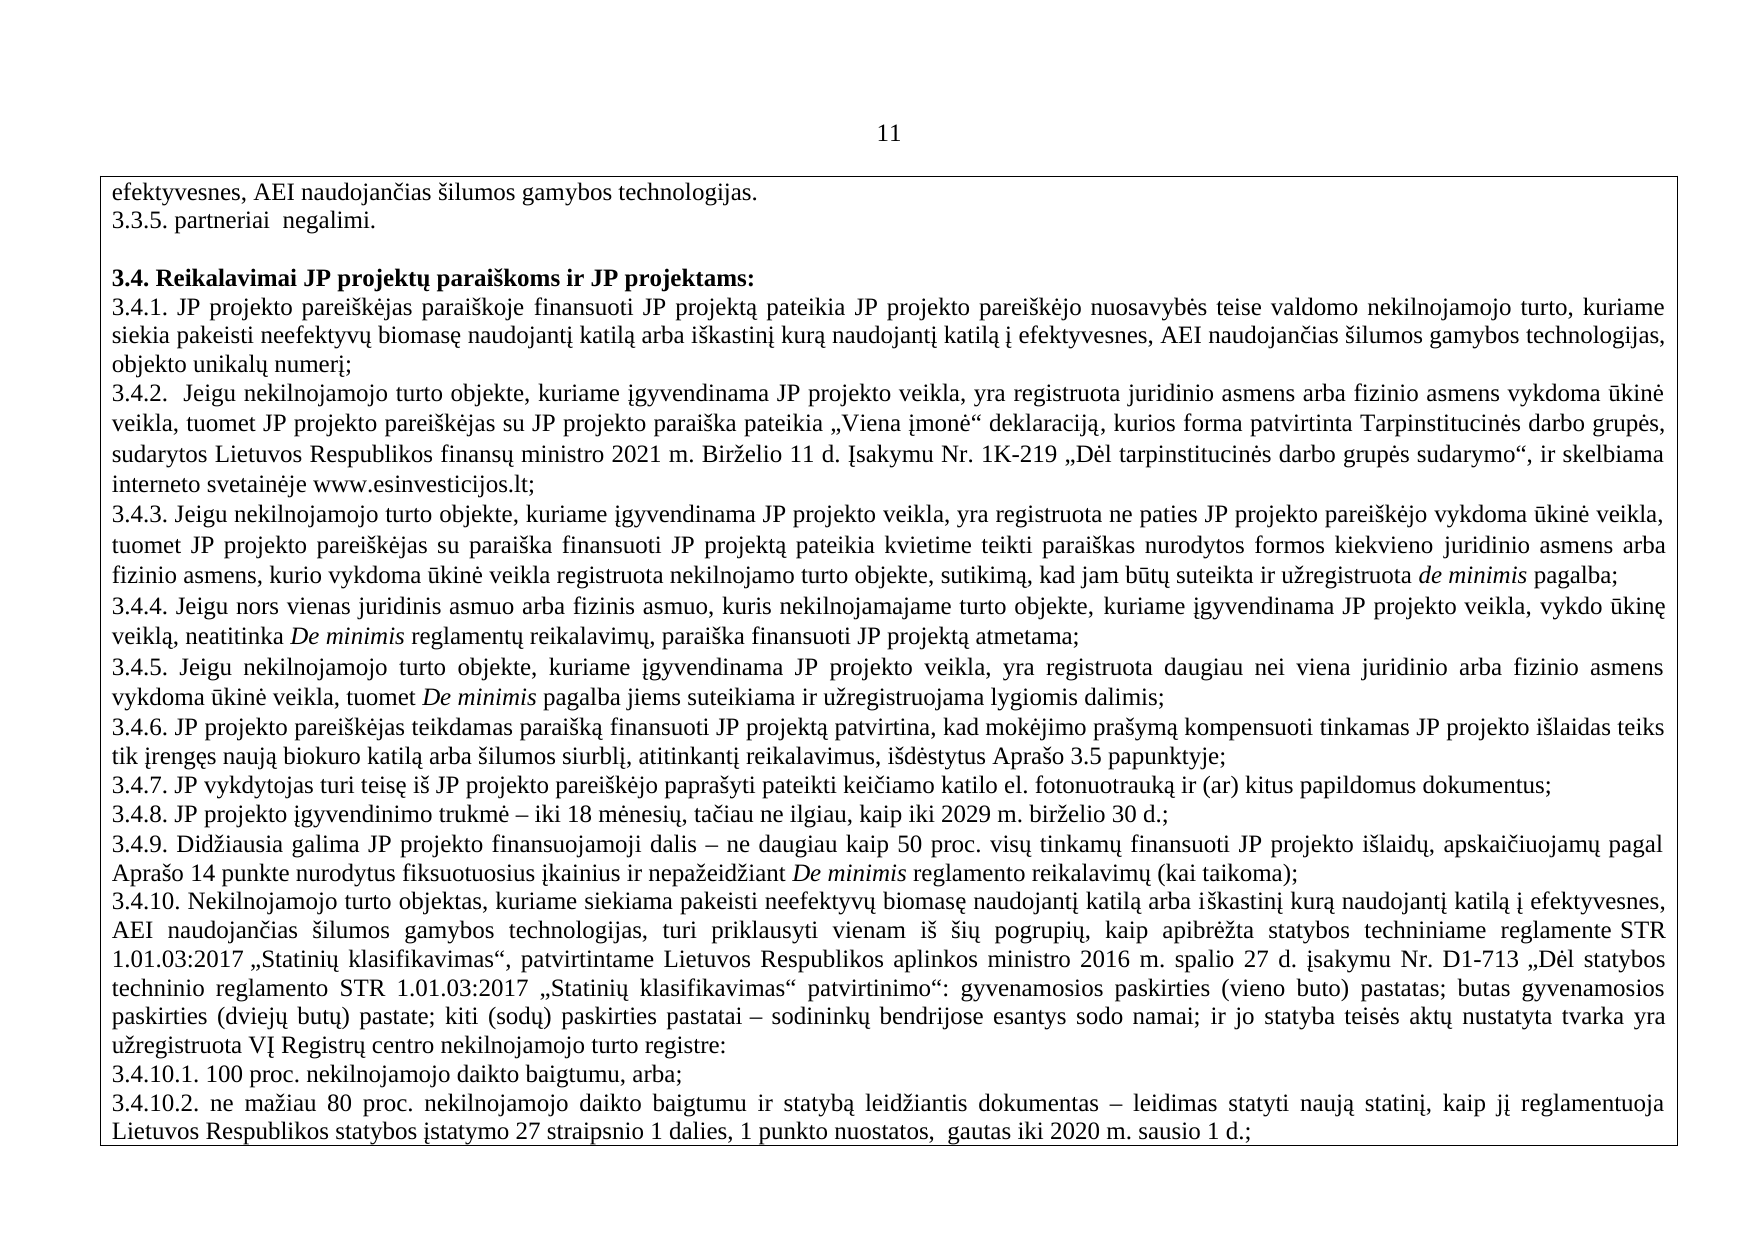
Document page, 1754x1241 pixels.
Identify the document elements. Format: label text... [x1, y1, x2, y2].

table_cell efektyvesnes, AEI naudojančias šilumos gamybos technologijas. 3.3.5. partneriai negalimi. 3.4. Reikalavimai JP projektų paraiškoms ir JP projektams: 3.4.1. JP projekto pareiškėjas paraiškoje finansuoti JP projektą pateikia JP projekto pareiškėjo nuosavybės teise valdomo nekilnojamojo turto, kuriame siekia pakeisti neefektyvų biomasę naudojantį katilą arba iškastinį kurą naudojantį katilą į efektyvesnes, AEI naudojančias šilumos gamybos technologijas, objekto unikalų numerį; 3.4.2. Jeigu nekilnojamojo turto objekte, kuriame įgyvendinama JP projekto veikla, yra registruota juridinio asmens arba fizinio asmens vykdoma ūkinė veikla, tuomet JP projekto pareiškėjas su JP projekto paraiška pateikia „Viena įmonė“ deklaraciją, kurios forma patvirtinta Tarpinstitucinės darbo grupės, sudarytos Lietuvos Respublikos finansų ministro 2021 m. Birželio 11 d. Įsakymu Nr. 1K-219 „Dėl tarpinstitucinės darbo grupės sudarymo“, ir skelbiama interneto svetainėje www.esinvesticijos.lt; 3.4.3. Jeigu nekilnojamojo turto objekte, kuriame įgyvendinama JP projekto veikla, yra registruota ne paties JP projekto pareiškėjo vykdoma ūkinė veikla, tuomet JP projekto pareiškėjas su paraiška finansuoti JP projektą pateikia kvietime teikti paraiškas nurodytos formos kiekvieno juridinio asmens arba fizinio asmens, kurio vykdoma ūkinė veikla registruota nekilnojamo turto objekte, sutikimą, kad jam būtų suteikta ir užregistruota de minimis pagalba; 3.4.4. Jeigu nors vienas juridinis asmuo arba fizinis asmuo, kuris nekilnojamajame turto objekte, kuriame įgyvendinama JP projekto veikla, vykdo ūkinę veiklą, neatitinka De minimis reglamentų reikalavimų, paraiška finansuoti JP projektą atmetama; 3.4.5. Jeigu nekilnojamojo turto objekte, kuriame įgyvendinama JP projekto veikla, yra registruota daugiau nei viena juridinio arba fizinio asmens vykdoma ūkinė veikla, tuomet De minimis pagalba jiems suteikiama ir užregistruojama lygiomis dalimis; 3.4.6. JP projekto pareiškėjas teikdamas paraišką finansuoti JP projektą patvirtina, kad mokėjimo prašymą kompensuoti tinkamas JP projekto išlaidas teiks tik įrengęs naują biokuro katilą arba šilumos siurblį, atitinkantį reikalavimus, išdėstytus Aprašo 3.5 papunktyje; 3.4.7. JP vykdytojas turi teisę iš JP projekto pareiškėjo paprašyti pateikti keičiamo katilo el. fotonuotrauką ir (ar) kitus papildomus dokumentus; 3.4.8. JP projekto įgyvendinimo trukmė – iki 18 mėnesių, tačiau ne ilgiau, kaip iki 2029 m. birželio 30 d.; 3.4.9. Didžiausia galima JP projekto finansuojamoji dalis – ne daugiau kaip 50 proc. visų tinkamų finansuoti JP projekto išlaidų, apskaičiuojamų pagal Aprašo 14 punkte nurodytus fiksuotuosius įkainius ir nepažeidžiant De minimis reglamento reikalavimų (kai taikoma); 3.4.10. Nekilnojamojo turto objektas, kuriame siekiama pakeisti neefektyvų biomasę naudojantį katilą arba iškastinį kurą naudojantį katilą į efektyvesnes, AEI naudojančias šilumos gamybos technologijas, turi priklausyti vienam iš šių pogrupių, kaip apibrėžta statybos techniniame reglamente STR 1.01.03:2017 „Statinių klasifikavimas“, patvirtintame Lietuvos Respublikos aplinkos ministro 2016 m. spalio 27 d. įsakymu Nr. D1-713 „Dėl statybos techninio reglamento STR 1.01.03:2017 „Statinių klasifikavimas“ patvirtinimo“: gyvenamosios paskirties (vieno buto) pastatas; butas gyvenamosios paskirties (dviejų butų) pastate; kiti (sodų) paskirties pastatai – sodininkų bendrijose esantys sodo namai; ir jo statyba teisės aktų nustatyta tvarka yra užregistruota VĮ Registrų centro nekilnojamojo turto registre: 3.4.10.1. 100 proc. nekilnojamojo daikto baigtumu, arba; 3.4.10.2. ne mažiau 80 proc. nekilnojamojo daikto baigtumu ir statybą leidžiantis dokumentas – leidimas statyti naują statinį, kaip jį reglamentuoja Lietuvos Respublikos statybos įstatymo 27 straipsnio 1 dalies, 1 punkto nuostatos, gautas iki 2020 m. sausio 1 d.; [101, 177, 1677, 1145]
